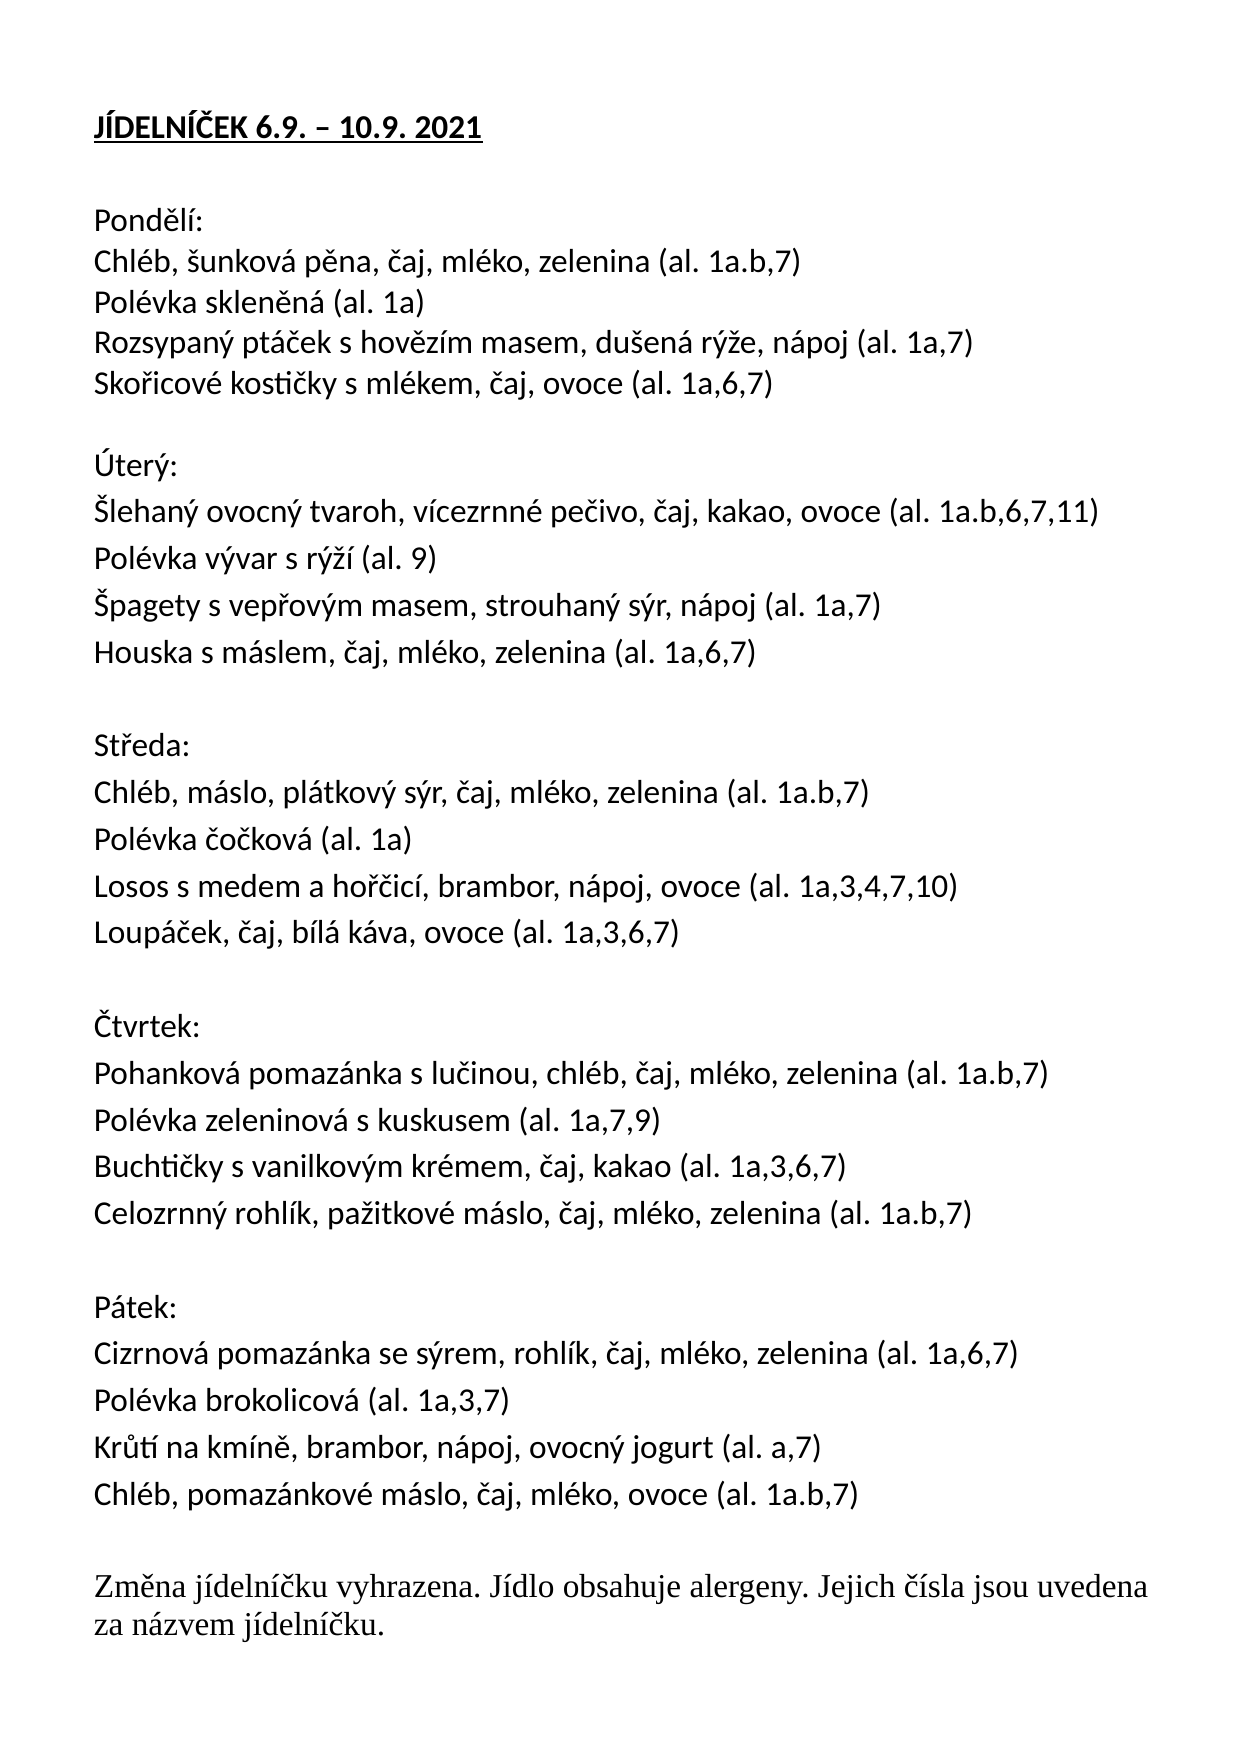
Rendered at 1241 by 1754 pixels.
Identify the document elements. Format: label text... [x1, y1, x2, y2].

text Chléb, šunková pěna, čaj, mléko, zelenina (al. 1a.b,7) [94, 240, 1164, 281]
text Polévka brokolicová (al. 1a,3,7) [94, 1379, 1164, 1420]
text Krůtí na kmíně, brambor, nápoj, ovocný jogurt (al. a,7) [94, 1426, 1164, 1467]
text Polévka zeleninová s kuskusem (al. 1a,7,9) [94, 1098, 1164, 1139]
text Úterý: [94, 444, 1164, 484]
text Pondělí: [94, 199, 1164, 240]
text Polévka skleněná (al. 1a) [94, 281, 1164, 322]
text Šlehaný ovocný tvaroh, vícezrnné pečivo, čaj, kakao, ovoce (al. 1a.b,6,7,11) [94, 491, 1164, 531]
text Čtvrtek: [94, 1005, 1164, 1046]
text Loupáček, čaj, bílá káva, ovoce (al. 1a,3,6,7) [94, 911, 1164, 952]
text Polévka čočková (al. 1a) [94, 818, 1164, 859]
text Chléb, pomazánkové máslo, čaj, mléko, ovoce (al. 1a.b,7) [94, 1473, 1164, 1513]
text Skořicové kostičky s mlékem, čaj, ovoce (al. 1a,6,7) [94, 362, 1164, 403]
text Špagety s vepřovým masem, strouhaný sýr, nápoj (al. 1a,7) [94, 584, 1164, 625]
text Celozrnný rohlík, pažitkové máslo, čaj, mléko, zelenina (al. 1a.b,7) [94, 1192, 1164, 1233]
text Houska s máslem, čaj, mléko, zelenina (al. 1a,6,7) [94, 631, 1164, 672]
text Losos s medem a hořčicí, brambor, nápoj, ovoce (al. 1a,3,4,7,10) [94, 865, 1164, 905]
text Chléb, máslo, plátkový sýr, čaj, mléko, zelenina (al. 1a.b,7) [94, 771, 1164, 812]
text JÍDELNÍČEK 6.9. – 10.9. 2021 [94, 106, 1164, 147]
text Změna jídelníčku vyhrazena. Jídlo obsahuje alergeny. Jejich čísla jsou uvedena za názvem jídelníčku. [94, 1566, 1164, 1643]
text Rozsypaný ptáček s hovězím masem, dušená rýže, nápoj (al. 1a,7) [94, 322, 1164, 362]
text Polévka vývar s rýží (al. 9) [94, 537, 1164, 578]
text Buchtičky s vanilkovým krémem, čaj, kakao (al. 1a,3,6,7) [94, 1145, 1164, 1186]
text Středa: [94, 724, 1164, 765]
text Cizrnová pomazánka se sýrem, rohlík, čaj, mléko, zelenina (al. 1a,6,7) [94, 1332, 1164, 1373]
text Pohanková pomazánka s lučinou, chléb, čaj, mléko, zelenina (al. 1a.b,7) [94, 1052, 1164, 1092]
text Pátek: [94, 1286, 1164, 1326]
